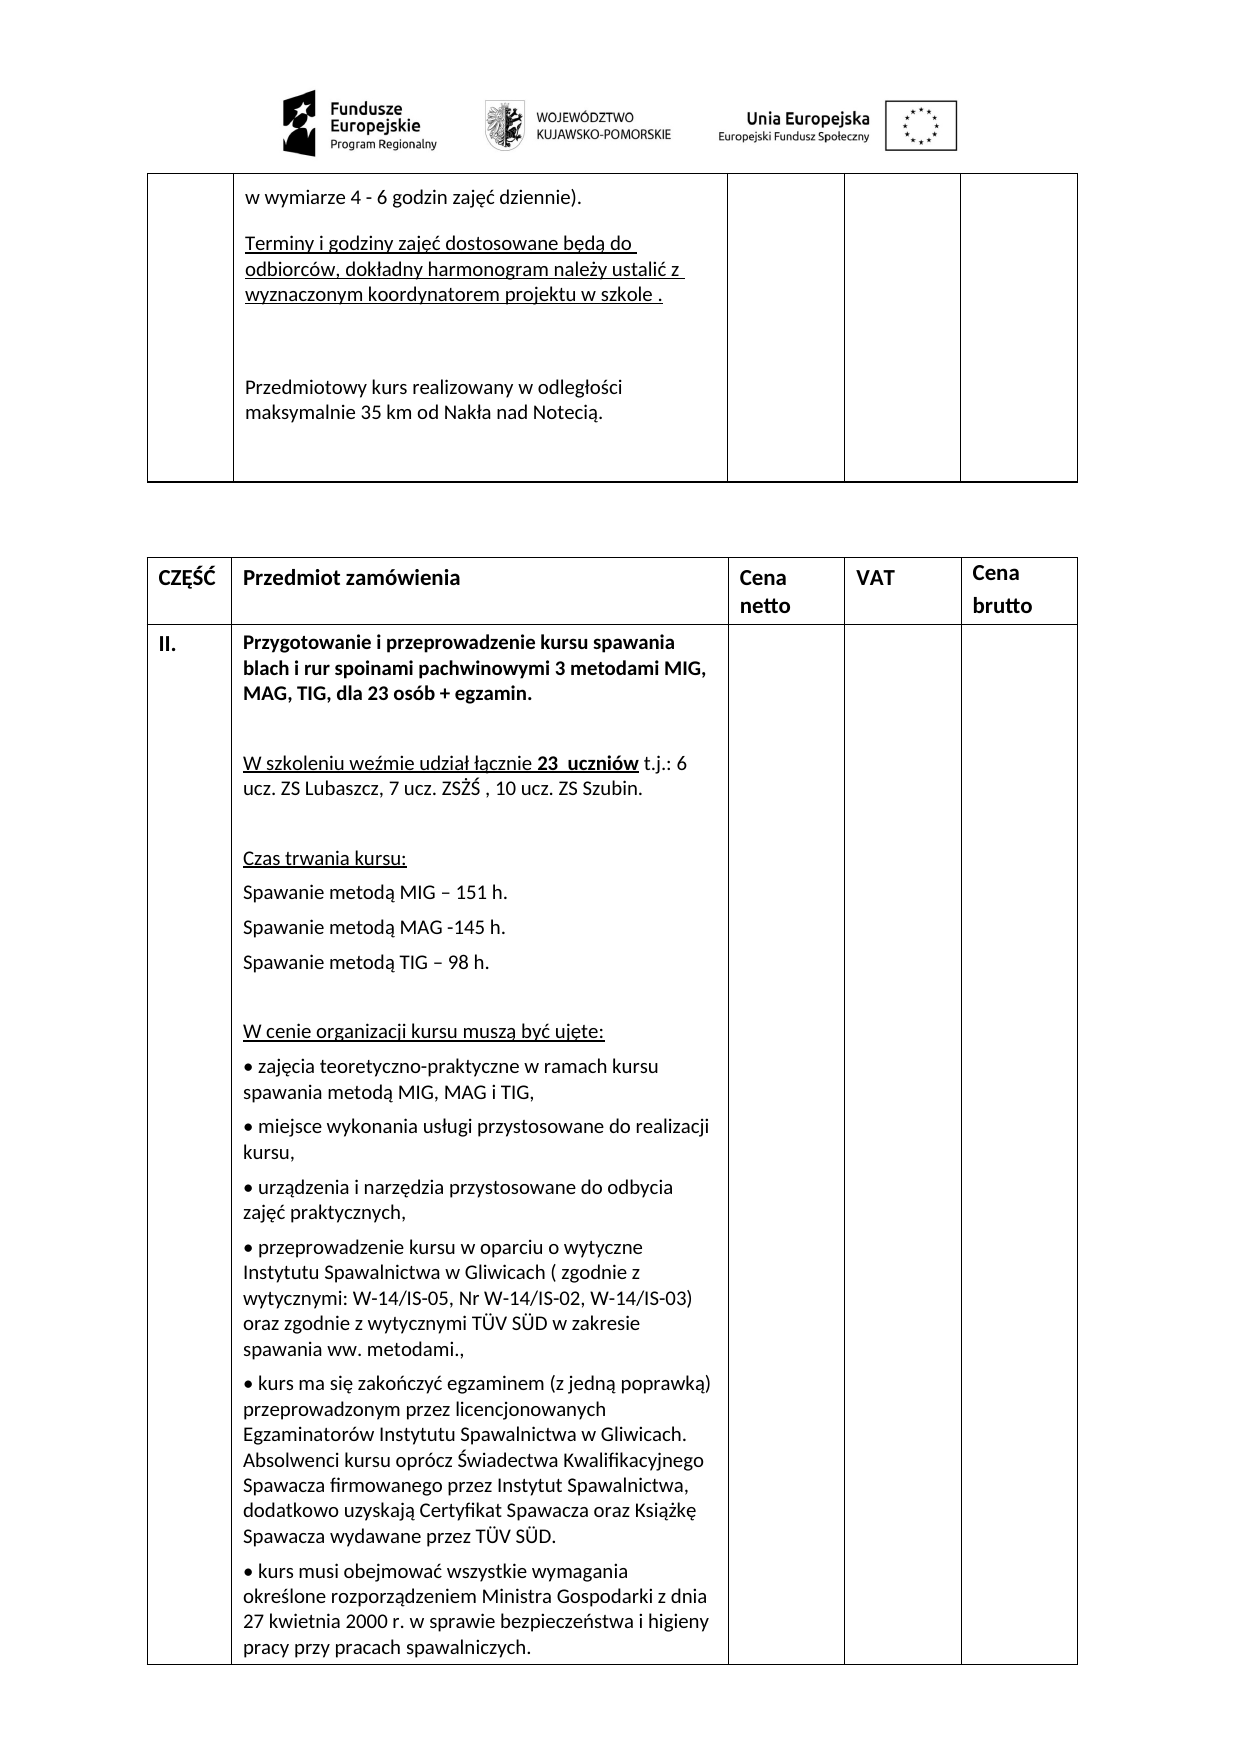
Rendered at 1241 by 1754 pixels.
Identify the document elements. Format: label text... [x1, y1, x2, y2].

table_cell [961, 174, 1077, 481]
table_cell [148, 174, 233, 481]
table_header CZĘŚĆ [148, 558, 231, 624]
table_cell [728, 174, 844, 481]
table_cell II. [148, 625, 231, 1664]
table_cell [845, 625, 961, 1664]
table_cell [729, 625, 844, 1664]
table_cell w wymiarze 4 - 6 godzin zajęć dziennie). Terminy i godziny zajęć dostosowane będą do odbiorców, dokładny harmonogram należy ustalić z wyznaczonym koordynatorem projektu w szkole . Przedmiotowy kurs realizowany w odległości maksymalnie 35 km od Nakła nad Notecią. [234, 174, 727, 481]
table_cell Przygotowanie i przeprowadzenie kursu spawania blach i rur spoinami pachwinowymi 3 metodami MIG, MAG, TIG, dla 23 osób + egzamin. W szkoleniu weźmie udział łącznie 23 uczniów t.j.: 6 ucz. ZS Lubaszcz, 7 ucz. ZSŻŚ , 10 ucz. ZS Szubin. Czas trwania kursu: Spawanie metodą MIG – 151 h. Spawanie metodą MAG -145 h. Spawanie metodą TIG – 98 h. W cenie organizacji kursu muszą być ujęte: • zajęcia teoretyczno-praktyczne w ramach kursu spawania metodą MIG, MAG i TIG, • miejsce wykonania usługi przystosowane do realizacji kursu, • urządzenia i narzędzia przystosowane do odbycia zajęć praktycznych, • przeprowadzenie kursu w oparciu o wytyczne Instytutu Spawalnictwa w Gliwicach ( zgodnie z wytycznymi: W-14/IS-05, Nr W-14/IS-02, W-14/IS-03) oraz zgodnie z wytycznymi TÜV SÜD w zakresie spawania ww. metodami., • kurs ma się zakończyć egzaminem (z jedną poprawką) przeprowadzonym przez licencjonowanych Egzaminatorów Instytutu Spawalnictwa w Gliwicach. Absolwenci kursu oprócz Świadectwa Kwalifikacyjnego Spawacza firmowanego przez Instytut Spawalnictwa, dodatkowo uzyskają Certyfikat Spawacza oraz Książkę Spawacza wydawane przez TÜV SÜD. • kurs musi obejmować wszystkie wymagania określone rozporządzeniem Ministra Gospodarki z dnia 27 kwietnia 2000 r. w sprawie bezpieczeństwa i higieny pracy przy pracach spawalniczych. [232, 625, 728, 1664]
table_header Przedmiot zamówienia [232, 558, 728, 624]
table_cell [962, 625, 1077, 1664]
table_cell [845, 174, 960, 481]
table_header Cena netto [729, 558, 844, 624]
table_header Cena brutto [962, 558, 1077, 624]
table_header VAT [845, 558, 961, 624]
